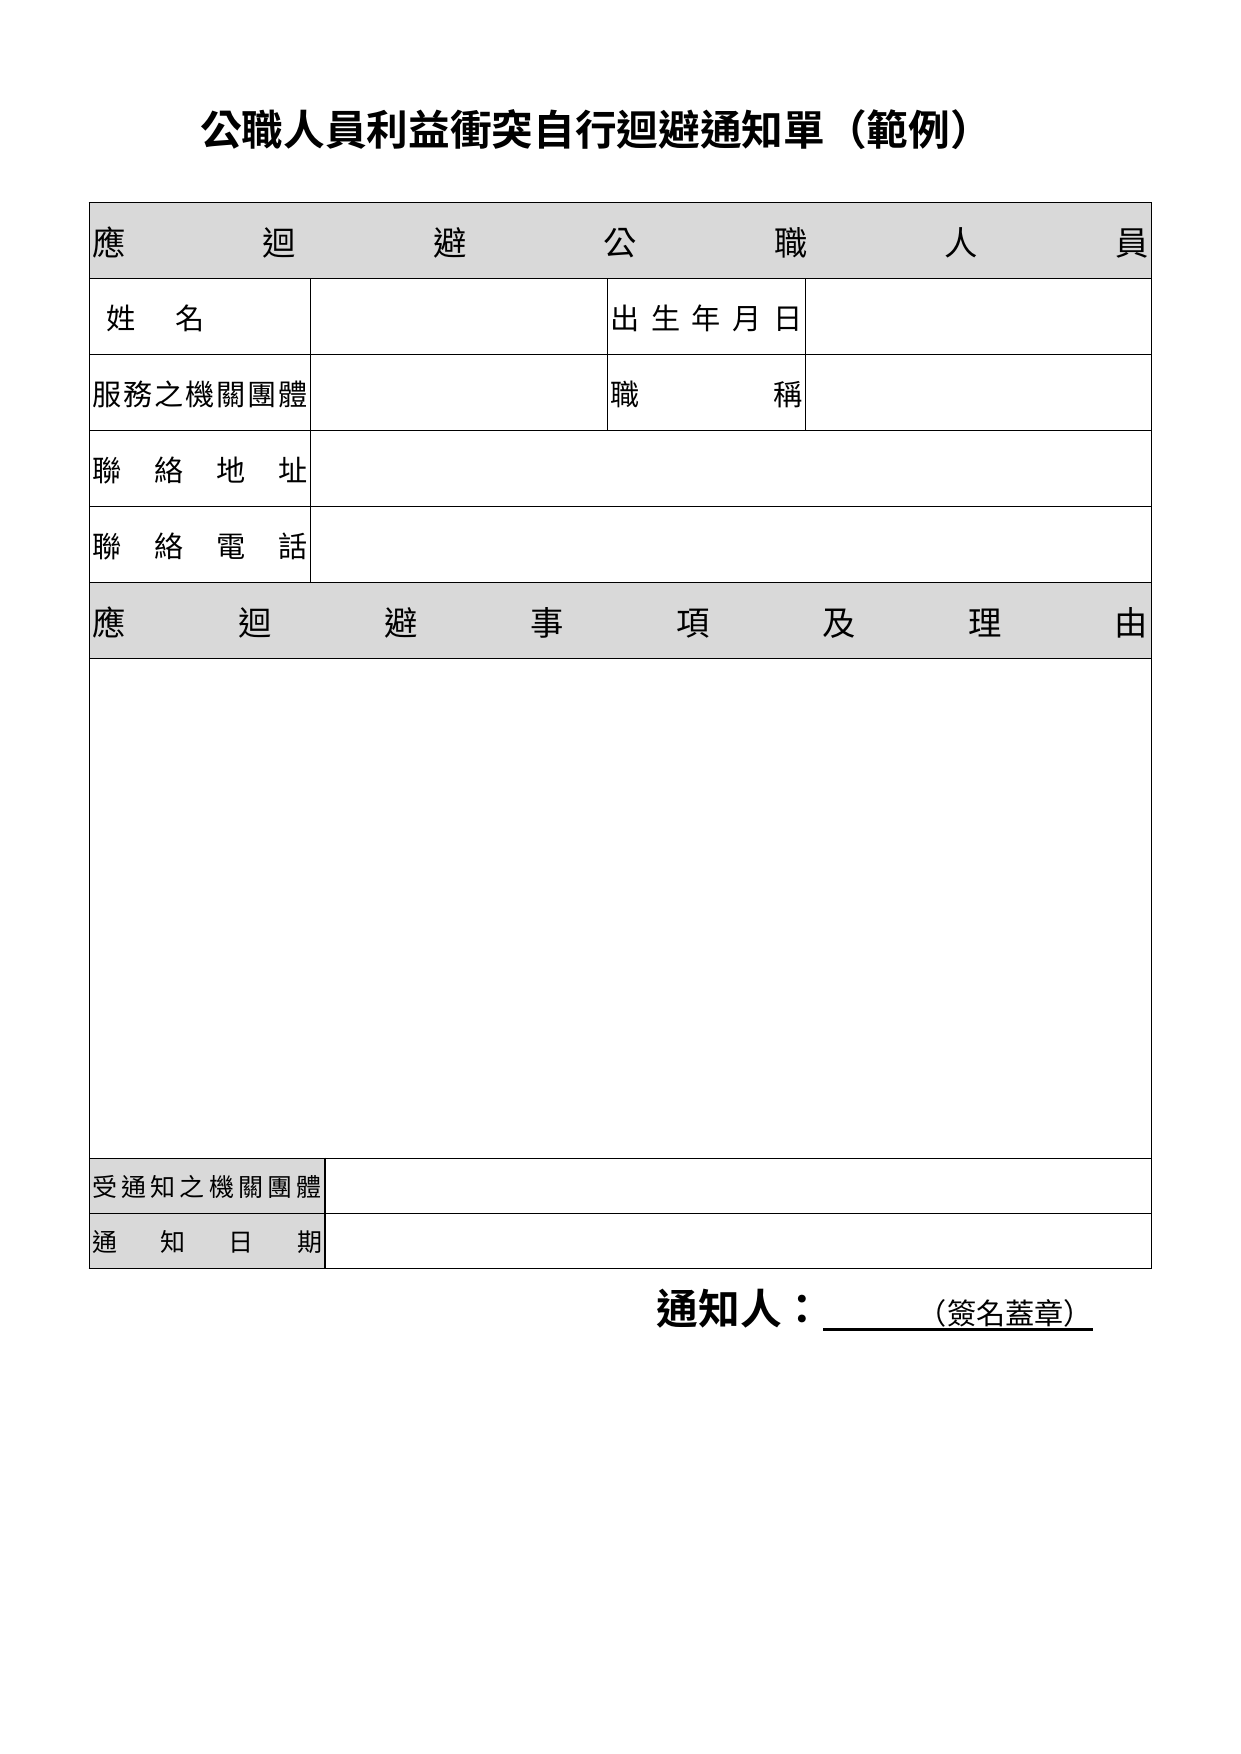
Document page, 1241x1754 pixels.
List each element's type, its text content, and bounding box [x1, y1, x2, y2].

text 公職人員利益衝突自行迴避通知單（範例） [148, 89, 1092, 164]
table_cell [806, 355, 1151, 430]
table_cell [806, 279, 1151, 354]
table_cell 出生年月日 [608, 279, 805, 354]
table_cell [311, 355, 607, 430]
text 通知人： （簽名蓋章） [148, 1269, 1092, 1344]
table_cell [90, 659, 1151, 1158]
table_cell 聯絡電話 [90, 507, 310, 582]
table_header 應迴避公職人員 [90, 203, 1151, 278]
table_cell [326, 1214, 1151, 1268]
table_cell 受通知之機關團體 [90, 1159, 324, 1213]
table_cell 應迴避事項及理由 [90, 583, 1151, 658]
table_cell 服務之機關團體 [90, 355, 310, 430]
table_cell 通知日期 [90, 1214, 324, 1268]
table_cell 姓 名 [90, 279, 310, 354]
table_cell [311, 279, 607, 354]
table_cell [311, 507, 1151, 582]
table_cell 聯絡地址 [90, 431, 310, 506]
table_cell 職稱 [608, 355, 805, 430]
table_cell [311, 431, 1151, 506]
table_cell [326, 1159, 1151, 1213]
